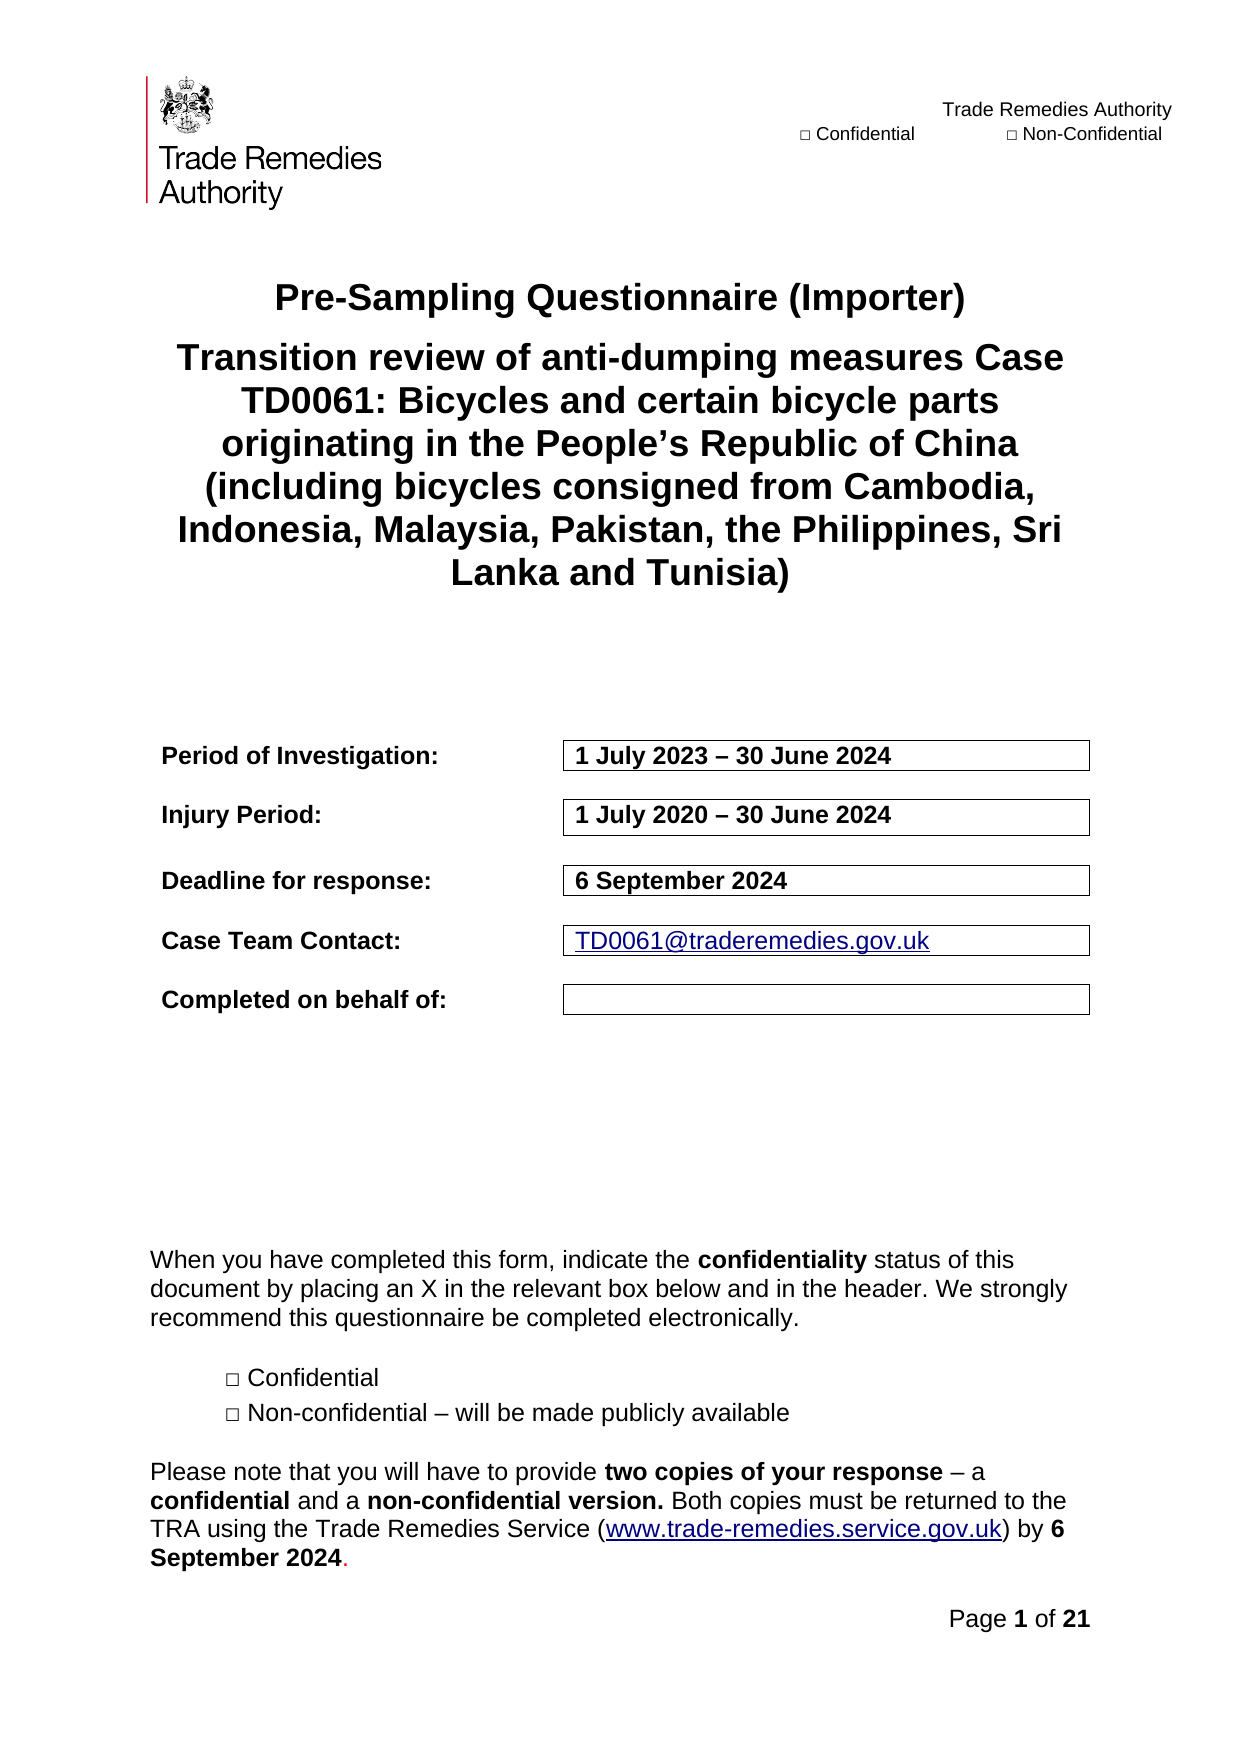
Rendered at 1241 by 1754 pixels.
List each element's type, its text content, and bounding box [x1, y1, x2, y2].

table_cell [564, 956, 1089, 984]
table_cell [150, 895, 563, 925]
table_cell 6 September 2024 [564, 866, 1089, 895]
table_header 1 July 2023 – 30 June 2024 [564, 741, 1089, 769]
table_cell [150, 835, 563, 865]
table_cell Completed on behalf of: [150, 984, 563, 1014]
text ☐ Confidential [225, 1360, 1090, 1394]
text Transition review of anti-dumping measures Case TD0061: Bicycles and certain bicycle parts originating in the People’s Republic of China (including bicycles consigned from Cambodia, Indonesia, Malaysia, Pakistan, the Philippines, Sri Lanka and Tunisia) [150, 335, 1090, 594]
table_cell Deadline for response: [150, 865, 563, 895]
table_cell [564, 896, 1089, 925]
table_cell [564, 985, 1089, 1014]
table_cell Case Team Contact: [150, 925, 563, 954]
table_cell [150, 955, 563, 984]
table_cell [564, 836, 1089, 865]
table_cell TD0061@traderemedies.gov.uk [564, 926, 1089, 954]
text ☐ Non-confidential – will be made publicly available [225, 1394, 1090, 1428]
table_header Period of Investigation: [150, 740, 563, 769]
text Please note that you will have to provide two copies of your response – a confidential and a non-confidential version. Both copies must be returned to the TRA using the Trade Remedies Service (www.trade-remedies.service.gov.uk) by 6 September 2024. [150, 1457, 1090, 1572]
table_cell 1 July 2020 – 30 June 2024 [564, 800, 1089, 835]
text When you have completed this form, indicate the confidentiality status of this document by placing an X in the relevant box below and in the header. We strongly recommend this questionnaire be completed electronically. [150, 1245, 1090, 1331]
table_cell Injury Period: [150, 799, 563, 835]
table_cell [564, 771, 1089, 799]
text Pre-Sampling Questionnaire (Importer) [150, 275, 1090, 318]
table_cell [150, 770, 563, 799]
